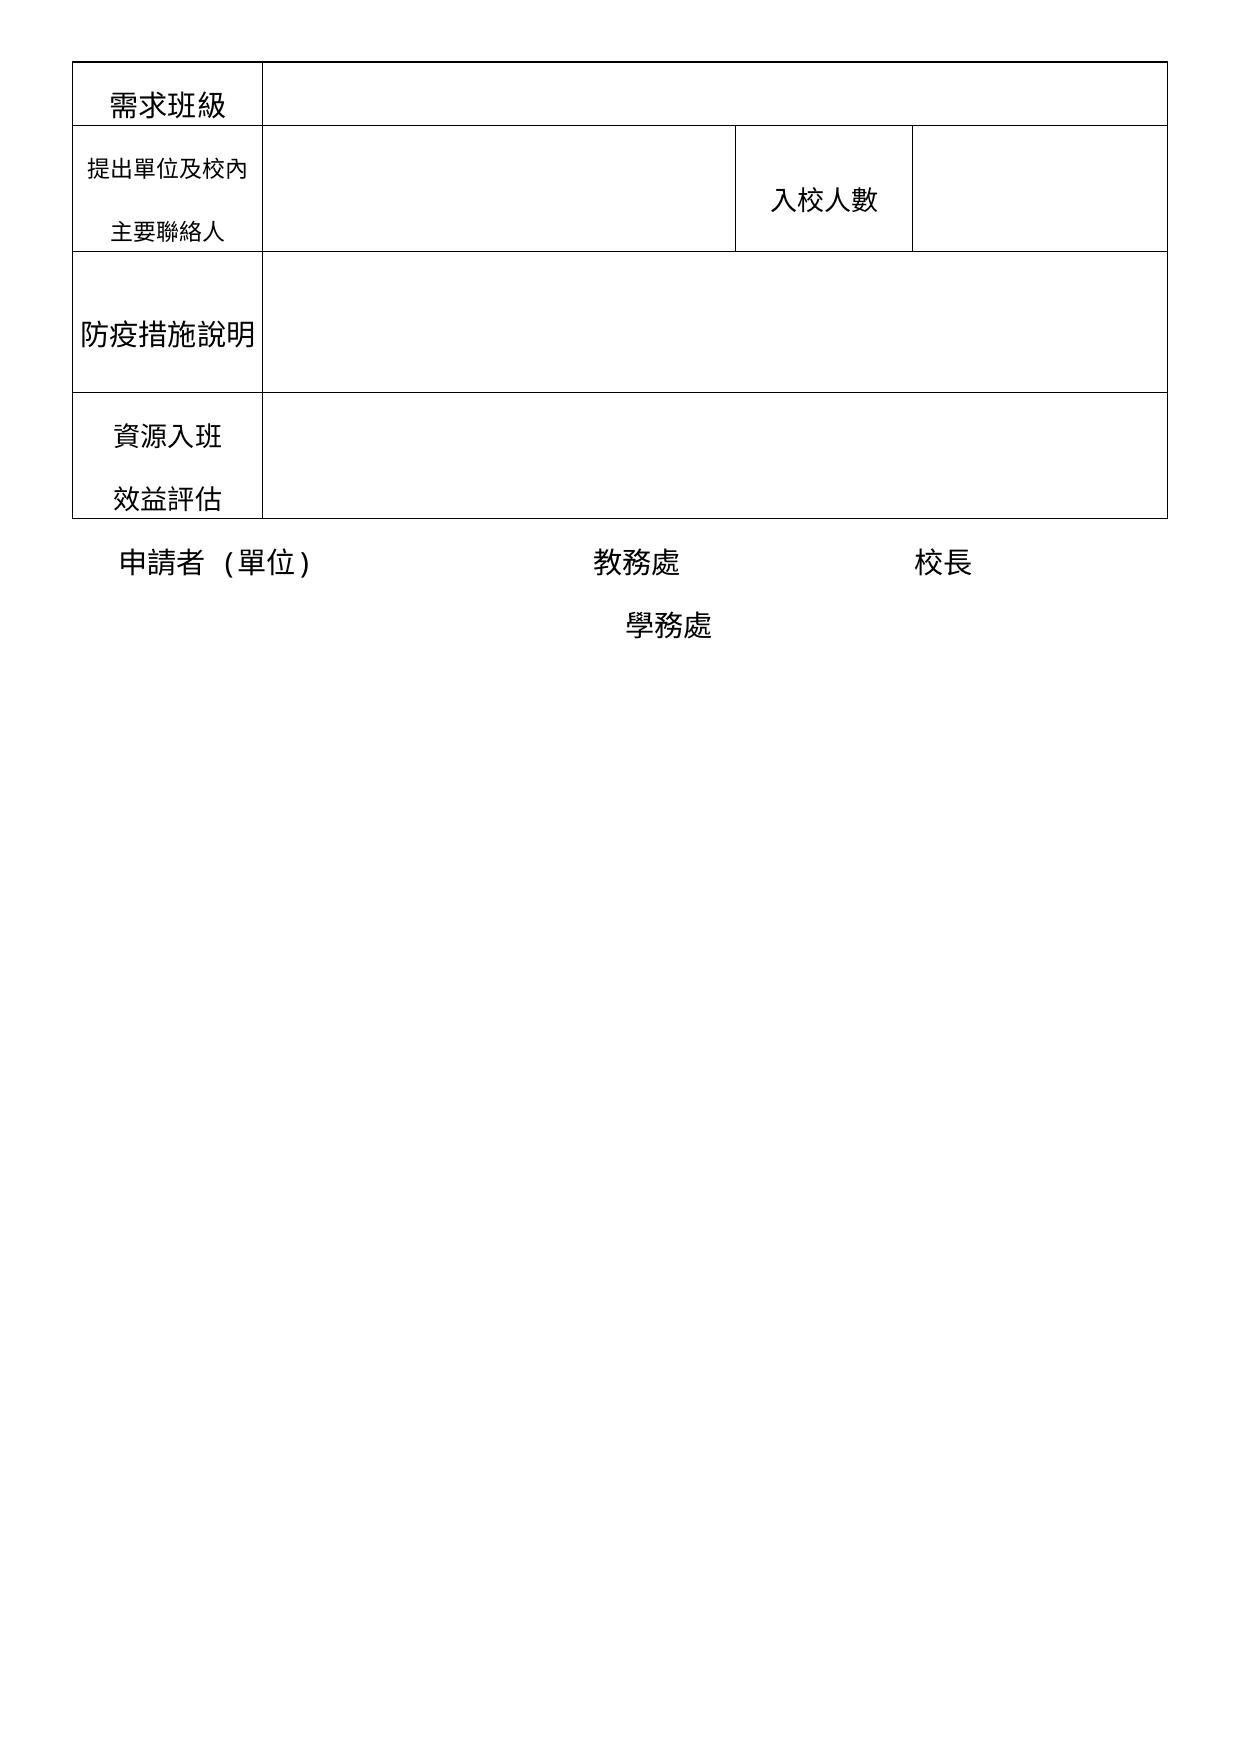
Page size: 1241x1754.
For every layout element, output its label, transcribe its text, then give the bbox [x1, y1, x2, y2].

table_cell [263, 63, 1167, 125]
table_cell 提出單位及校內 主要聯絡人 [73, 126, 262, 251]
table_cell 資源入班 效益評估 [73, 393, 262, 518]
table_cell 需求班級 [73, 63, 262, 125]
table_cell [263, 126, 735, 251]
table_cell [263, 393, 1167, 518]
text 申請者 (單位) 教務處 校長 [100, 519, 1140, 582]
table_cell 防疫措施說明 [73, 252, 262, 392]
table_cell 入校人數 [736, 126, 912, 251]
table_cell [913, 126, 1167, 251]
table_cell [263, 252, 1167, 392]
text 學務處 [100, 582, 1140, 644]
